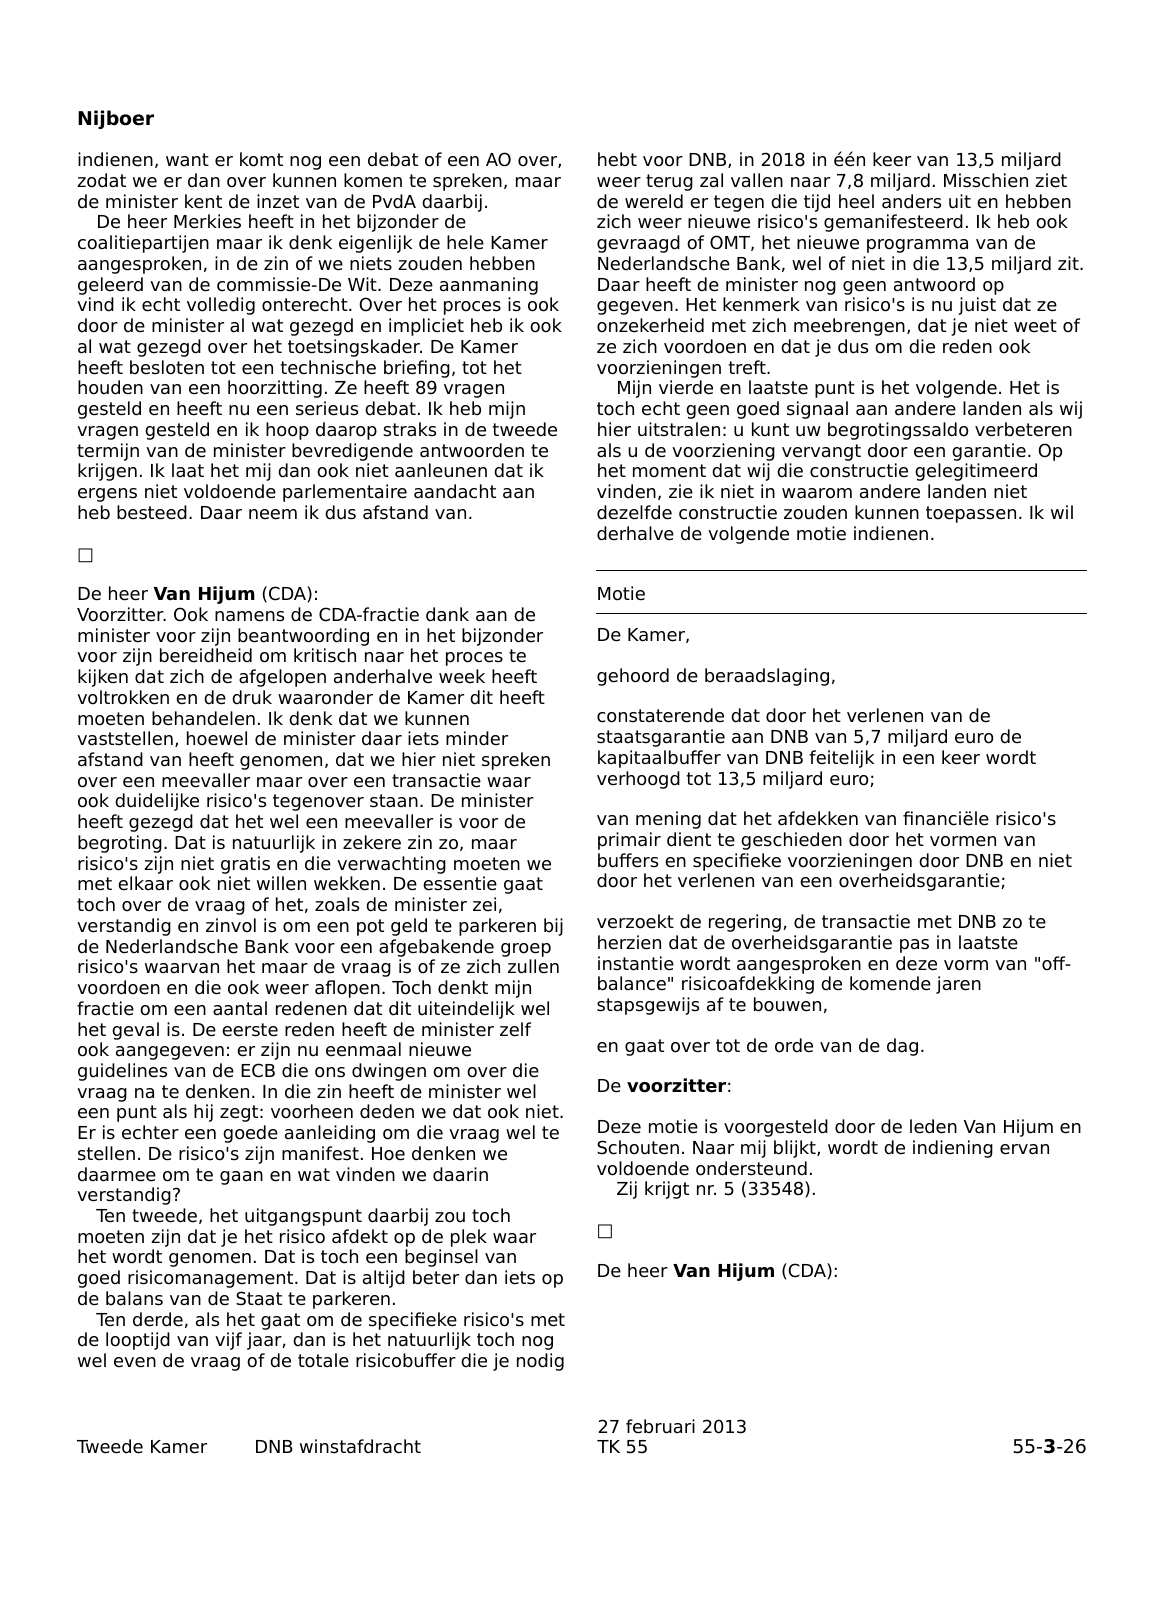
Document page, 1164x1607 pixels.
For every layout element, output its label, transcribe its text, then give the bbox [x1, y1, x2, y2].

text constaterende dat door het verlenen van de staatsgarantie aan DNB van 5,7 miljard euro de kapitaalbuffer van DNB feitelijk in een keer wordt verhoogd tot 13,5 miljard euro; [596, 706, 1087, 789]
text Ten tweede, het uitgangspunt daarbij zou toch moeten zijn dat je het risico afdekt op de plek waar het wordt genomen. Dat is toch een beginsel van goed risicomanagement. Dat is altijd beter dan iets op de balans van de Staat te parkeren. [77, 1206, 567, 1309]
text indienen, want er komt nog een debat of een AO over, zodat we er dan over kunnen komen te spreken, maar de minister kent de inzet van de PvdA daarbij. [77, 150, 567, 212]
text De heer Van Hijum (CDA): [596, 1261, 1087, 1281]
text De Kamer, [596, 625, 1087, 645]
text □ [77, 543, 567, 564]
text verzoekt de regering, de transactie met DNB zo te herzien dat de overheidsgarantie pas in laatste instantie wordt aangesproken en deze vorm van "off-balance" risicoafdekking de komende jaren stapsgewijs af te bouwen, [596, 912, 1087, 1016]
text hebt voor DNB, in 2018 in één keer van 13,5 miljard weer terug zal vallen naar 7,8 miljard. Misschien ziet de wereld er tegen die tijd heel anders uit en hebben zich weer nieuwe risico's gemanifesteerd. Ik heb ook gevraagd of OMT, het nieuwe programma van de Nederlandsche Bank, wel of niet in die 13,5 miljard zit. Daar heeft de minister nog geen antwoord op gegeven. Het kenmerk van risico's is nu juist dat ze onzekerheid met zich meebrengen, dat je niet weet of ze zich voordoen en dat je dus om die reden ook voorzieningen treft. [596, 150, 1087, 378]
text De heer Merkies heeft in het bijzonder de coalitiepartijen maar ik denk eigenlijk de hele Kamer aangesproken, in de zin of we niets zouden hebben geleerd van de commissie-De Wit. Deze aanmaning vind ik echt volledig onterecht. Over het proces is ook door de minister al wat gezegd en impliciet heb ik ook al wat gezegd over het toetsingskader. De Kamer heeft besloten tot een technische briefing, tot het houden van een hoorzitting. Ze heeft 89 vragen gesteld en heeft nu een serieus debat. Ik heb mijn vragen gesteld en ik hoop daarop straks in de tweede termijn van de minister bevredigende antwoorden te krijgen. Ik laat het mij dan ook niet aanleunen dat ik ergens niet voldoende parlementaire aandacht aan heb besteed. Daar neem ik dus afstand van. [77, 212, 567, 523]
text □ [596, 1220, 1087, 1241]
text Motie [596, 584, 1087, 605]
text van mening dat het afdekken van financiële risico's primair dient te geschieden door het vormen van buffers en specifieke voorzieningen door DNB en niet door het verlenen van een overheidsgarantie; [596, 809, 1087, 892]
text De voorzitter: [596, 1076, 1087, 1097]
text Mijn vierde en laatste punt is het volgende. Het is toch echt geen goed signaal aan andere landen als wij hier uitstralen: u kunt uw begrotingssaldo verbeteren als u de voorziening vervangt door een garantie. Op het moment dat wij die constructie gelegitimeerd vinden, zie ik niet in waarom andere landen niet dezelfde constructie zouden kunnen toepassen. Ik wil derhalve de volgende motie indienen. [596, 378, 1087, 544]
text en gaat over tot de orde van de dag. [596, 1036, 1087, 1056]
text De heer Van Hijum (CDA): [77, 584, 567, 605]
text Ten derde, als het gaat om de specifieke risico's met de looptijd van vijf jaar, dan is het natuurlijk toch nog wel even de vraag of de totale risicobuffer die je nodig [77, 1309, 567, 1372]
text Zij krijgt nr. 5 (33548). [596, 1179, 1087, 1200]
text gehoord de beraadslaging, [596, 665, 1087, 686]
text Deze motie is voorgesteld door de leden Van Hijum en Schouten. Naar mij blijkt, wordt de indiening ervan voldoende ondersteund. [596, 1117, 1087, 1179]
text Voorzitter. Ook namens de CDA-fractie dank aan de minister voor zijn beantwoording en in het bijzonder voor zijn bereidheid om kritisch naar het proces te kijken dat zich de afgelopen anderhalve week heeft voltrokken en de druk waaronder de Kamer dit heeft moeten behandelen. Ik denk dat we kunnen vaststellen, hoewel de minister daar iets minder afstand van heeft genomen, dat we hier niet spreken over een meevaller maar over een transactie waar ook duidelijke risico's tegenover staan. De minister heeft gezegd dat het wel een meevaller is voor de begroting. Dat is natuurlijk in zekere zin zo, maar risico's zijn niet gratis en die verwachting moeten we met elkaar ook niet willen wekken. De essentie gaat toch over de vraag of het, zoals de minister zei, verstandig en zinvol is om een pot geld te parkeren bij de Nederlandsche Bank voor een afgebakende groep risico's waarvan het maar de vraag is of ze zich zullen voordoen en die ook weer aflopen. Toch denkt mijn fractie om een aantal redenen dat dit uiteindelijk wel het geval is. De eerste reden heeft de minister zelf ook aangegeven: er zijn nu eenmaal nieuwe guidelines van de ECB die ons dwingen om over die vraag na te denken. In die zin heeft de minister wel een punt als hij zegt: voorheen deden we dat ook niet. Er is echter een goede aanleiding om die vraag wel te stellen. De risico's zijn manifest. Hoe denken we daarmee om te gaan en wat vinden we daarin verstandig? [77, 605, 567, 1206]
